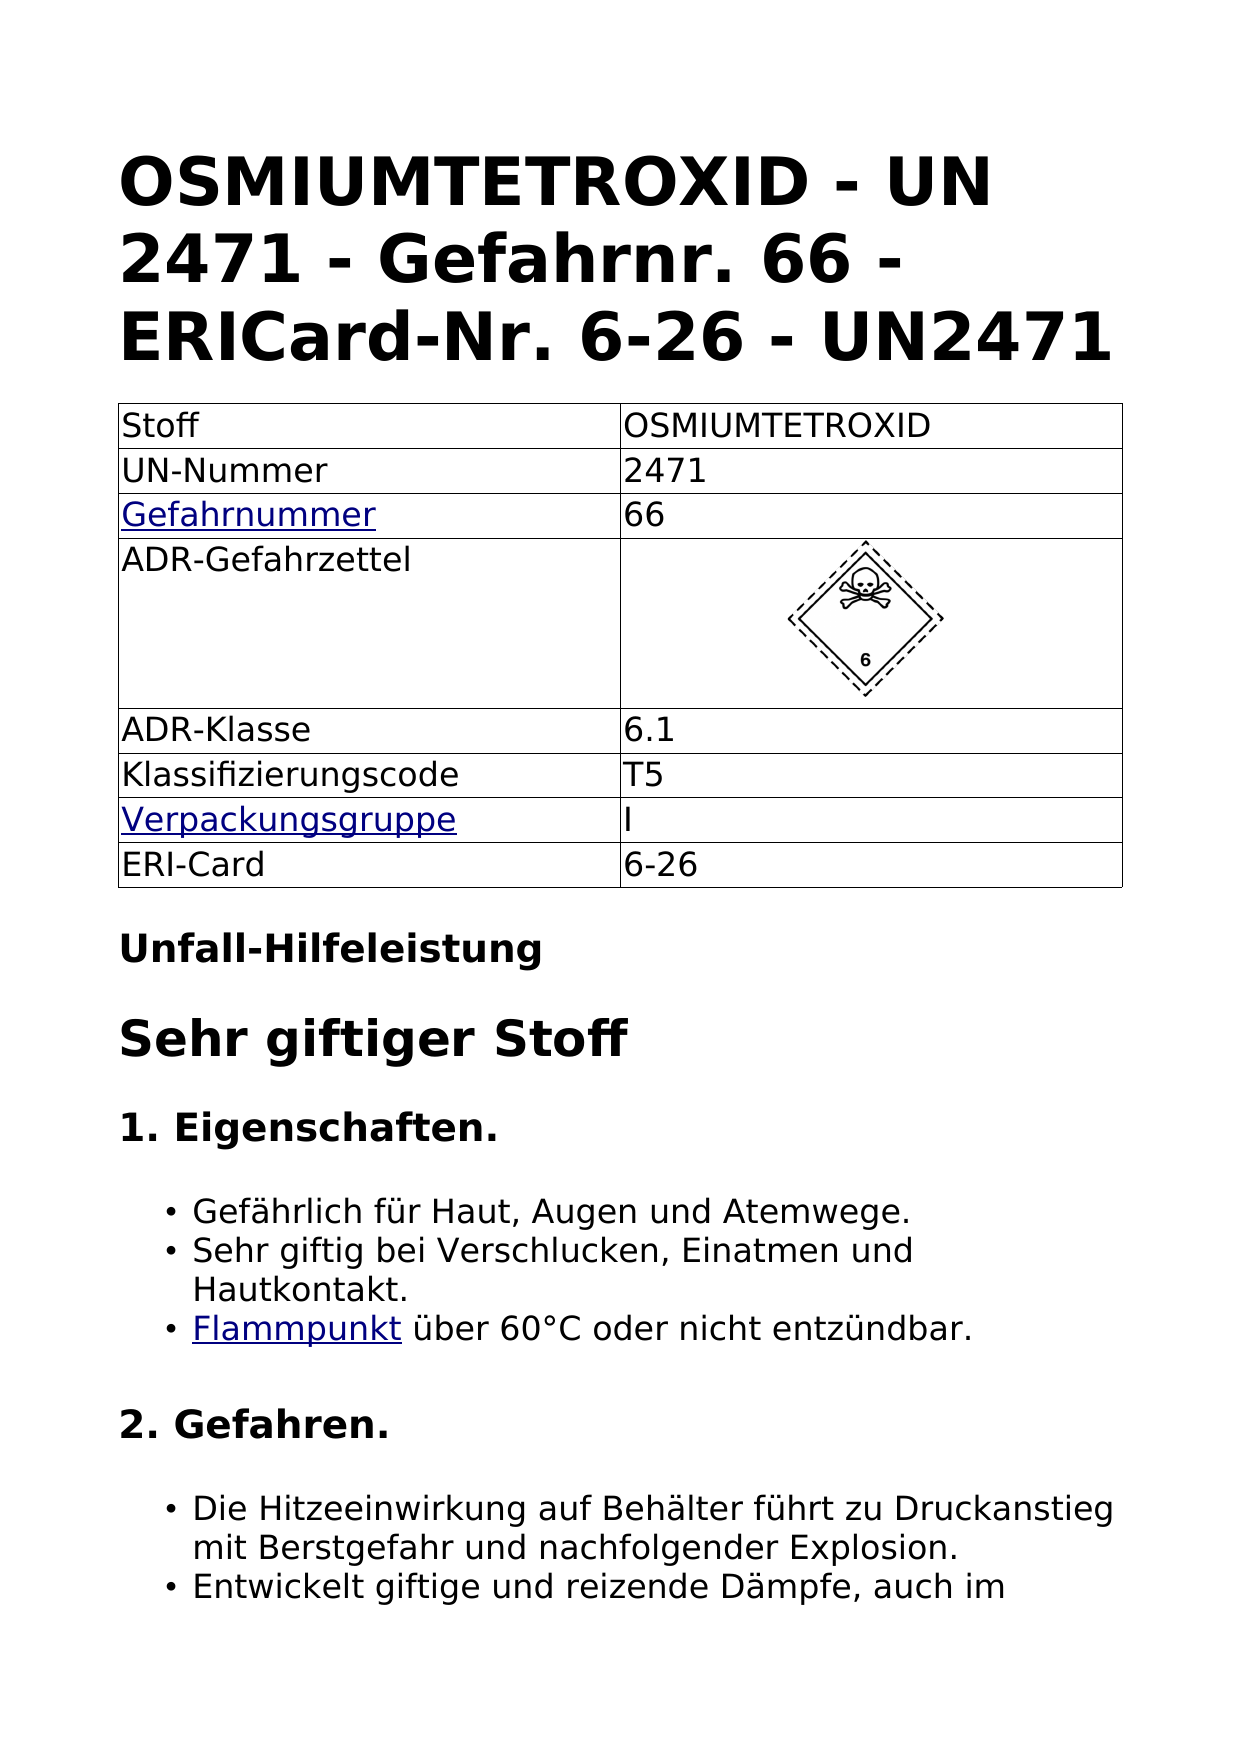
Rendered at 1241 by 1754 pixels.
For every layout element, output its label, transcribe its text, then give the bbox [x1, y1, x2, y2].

subtitle OSMIUMTETROXID - UN 2471 - Gefahrnr. 66 - ERICard-Nr. 6-26 - UN2471 [118, 143, 1122, 376]
table_cell Verpackungsgruppe [119, 798, 620, 842]
list Entwickelt giftige und reizende Dämpfe, auch im [177, 1567, 1122, 1606]
subtitle 2. Gefahren. [118, 1402, 1122, 1447]
table_cell 2471 [621, 449, 1122, 493]
list Sehr giftig bei Verschlucken, Einatmen und Hautkontakt. [177, 1231, 1122, 1309]
list Gefährlich für Haut, Augen und Atemwege. [177, 1192, 1122, 1231]
table_cell Klassifizierungscode [119, 754, 620, 797]
table_header Stoff [119, 404, 620, 448]
table_cell ADR-Gefahrzettel [119, 539, 620, 708]
table_cell [621, 539, 1122, 708]
table_cell ERI-Card [119, 843, 620, 887]
subtitle Sehr giftiger Stoff [118, 1009, 1122, 1068]
table_cell Gefahrnummer [119, 494, 620, 538]
subtitle Unfall-Hilfeleistung [118, 927, 1122, 972]
table_header OSMIUMTETROXID [621, 404, 1122, 448]
subtitle 1. Eigenschaften. [118, 1105, 1122, 1150]
picture [787, 540, 944, 697]
list Die Hitzeeinwirkung auf Behälter führt zu Druckanstieg mit Berstgefahr und nachfolgender Explosion. [177, 1489, 1122, 1567]
table_cell 6-26 [621, 843, 1122, 887]
list Flammpunkt über 60°C oder nicht entzündbar. [177, 1309, 1122, 1348]
table_cell 66 [621, 494, 1122, 538]
table_cell T5 [621, 754, 1122, 797]
table_cell UN-Nummer [119, 449, 620, 493]
table_cell 6.1 [621, 709, 1122, 752]
table_cell ADR-Klasse [119, 709, 620, 752]
table_cell I [621, 798, 1122, 842]
